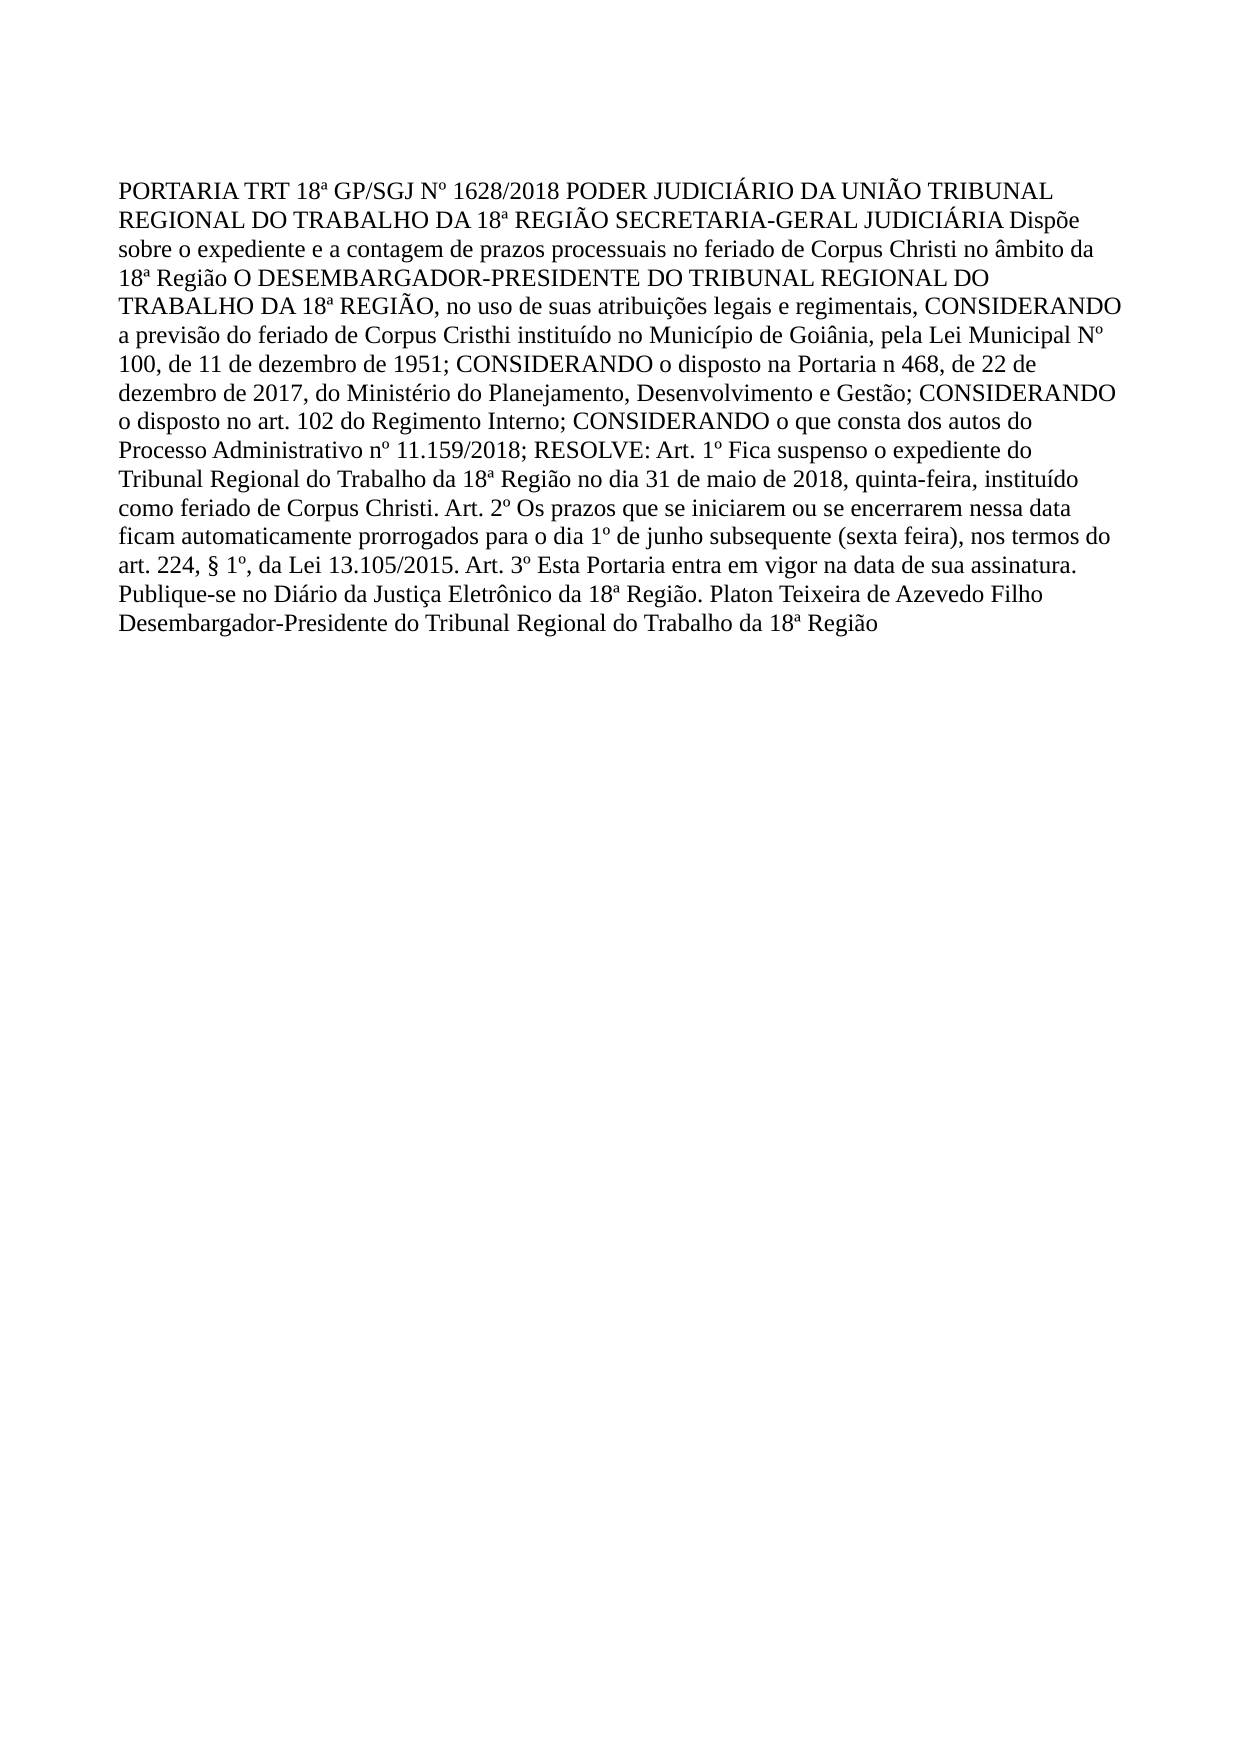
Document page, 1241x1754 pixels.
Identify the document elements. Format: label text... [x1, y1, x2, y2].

text PORTARIA TRT 18ª GP/SGJ Nº 1628/2018 PODER JUDICIÁRIO DA UNIÃO TRIBUNAL REGIONAL DO TRABALHO DA 18ª REGIÃO SECRETARIA-GERAL JUDICIÁRIA Dispõe sobre o expediente e a contagem de prazos processuais no feriado de Corpus Christi no âmbito da 18ª Região O DESEMBARGADOR-PRESIDENTE DO TRIBUNAL REGIONAL DO TRABALHO DA 18ª REGIÃO, no uso de suas atribuições legais e regimentais, CONSIDERANDO a previsão do feriado de Corpus Cristhi instituído no Município de Goiânia, pela Lei Municipal Nº 100, de 11 de dezembro de 1951; CONSIDERANDO o disposto na Portaria n 468, de 22 de dezembro de 2017, do Ministério do Planejamento, Desenvolvimento e Gestão; CONSIDERANDO o disposto no art. 102 do Regimento Interno; CONSIDERANDO o que consta dos autos do Processo Administrativo nº 11.159/2018; RESOLVE: Art. 1º Fica suspenso o expediente do Tribunal Regional do Trabalho da 18ª Região no dia 31 de maio de 2018, quinta-feira, instituído como feriado de Corpus Christi. Art. 2º Os prazos que se iniciarem ou se encerrarem nessa data ficam automaticamente prorrogados para o dia 1º de junho subsequente (sexta feira), nos termos do art. 224, § 1º, da Lei 13.105/2015. Art. 3º Esta Portaria entra em vigor na data de sua assinatura. Publique-se no Diário da Justiça Eletrônico da 18ª Região. Platon Teixeira de Azevedo Filho Desembargador-Presidente do Tribunal Regional do Trabalho da 18ª Região [118, 176, 1122, 636]
